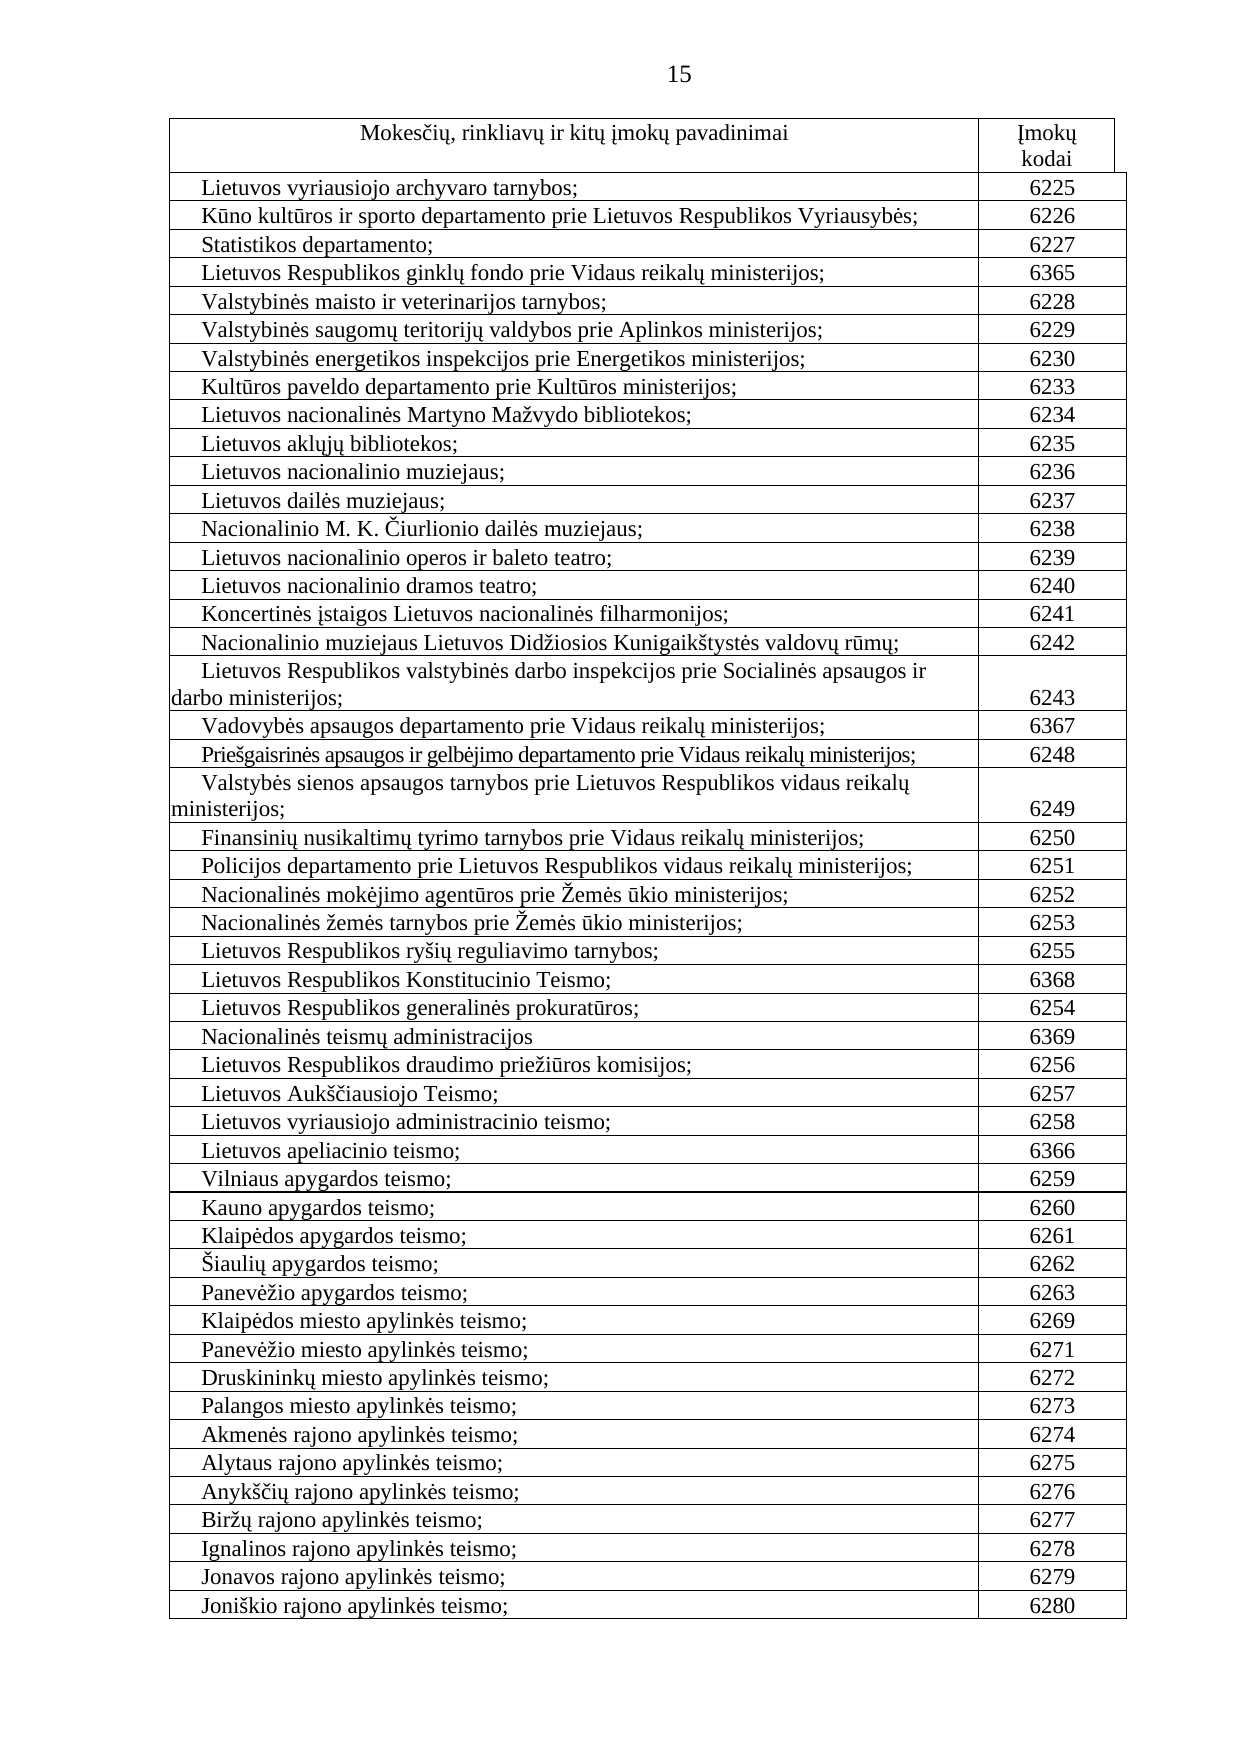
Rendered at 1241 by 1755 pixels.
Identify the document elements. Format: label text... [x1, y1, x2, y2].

table_cell 6225 [979, 173, 1126, 200]
table_cell 6228 [979, 287, 1126, 314]
table_cell Ignalinos rajono apylinkės teismo; [170, 1534, 978, 1561]
table_cell Nacionalinio muziejaus Lietuvos Didžiosios Kunigaikštystės valdovų rūmų; [170, 628, 978, 655]
table_cell Valstybinės maisto ir veterinarijos tarnybos; [170, 287, 978, 314]
table_cell Lietuvos apeliacinio teismo; [170, 1136, 978, 1163]
table_cell 6240 [979, 571, 1126, 598]
table_cell Kūno kultūros ir sporto departamento prie Lietuvos Respublikos Vyriausybės; [170, 201, 978, 229]
table_cell Lietuvos Respublikos valstybinės darbo inspekcijos prie Socialinės apsaugos ir darbo ministerijos; [170, 656, 978, 710]
table_cell Lietuvos Respublikos Konstitucinio Teismo; [170, 965, 978, 992]
table_cell Akmenės rajono apylinkės teismo; [170, 1420, 978, 1447]
table_cell 6226 [979, 201, 1126, 229]
table_cell 6243 [979, 656, 1126, 710]
table_header Mokesčių, rinkliavų ir kitų įmokų pavadinimai [170, 119, 978, 172]
table_cell 6227 [979, 230, 1126, 257]
table_cell 6260 [979, 1193, 1126, 1220]
table_cell Policijos departamento prie Lietuvos Respublikos vidaus reikalų ministerijos; [170, 851, 978, 879]
table_cell Koncertinės įstaigos Lietuvos nacionalinės filharmonijos; [170, 600, 978, 627]
table_cell Biržų rajono apylinkės teismo; [170, 1505, 978, 1533]
table_cell 6271 [979, 1335, 1126, 1362]
table_cell 6229 [979, 315, 1126, 342]
table_cell 6233 [979, 372, 1126, 399]
table_cell Alytaus rajono apylinkės teismo; [170, 1449, 978, 1476]
table_cell Vilniaus apygardos teismo; [170, 1164, 978, 1191]
table_cell Lietuvos nacionalinio dramos teatro; [170, 571, 978, 598]
table_cell Jonavos rajono apylinkės teismo; [170, 1562, 978, 1589]
table_cell 6280 [979, 1591, 1126, 1618]
table_cell Nacionalinės žemės tarnybos prie Žemės ūkio ministerijos; [170, 908, 978, 936]
table_cell 6235 [979, 429, 1126, 456]
table_cell 6269 [979, 1306, 1126, 1334]
table_header Įmokų kodai [979, 119, 1114, 172]
table_cell Finansinių nusikaltimų tyrimo tarnybos prie Vidaus reikalų ministerijos; [170, 823, 978, 850]
table_cell 6251 [979, 851, 1126, 879]
table_cell Anykščių rajono apylinkės teismo; [170, 1477, 978, 1504]
table_cell 6241 [979, 600, 1126, 627]
table_cell Klaipėdos apygardos teismo; [170, 1221, 978, 1248]
table_cell 6252 [979, 880, 1126, 907]
table_cell 6369 [979, 1022, 1126, 1049]
table_cell Nacionalinės mokėjimo agentūros prie Žemės ūkio ministerijos; [170, 880, 978, 907]
table_cell Lietuvos nacionalinio muziejaus; [170, 457, 978, 485]
table_cell 6275 [979, 1449, 1126, 1476]
table_cell 6263 [979, 1278, 1126, 1305]
table_cell Lietuvos aklųjų bibliotekos; [170, 429, 978, 456]
table_cell Lietuvos dailės muziejaus; [170, 486, 978, 513]
table_cell 6238 [979, 514, 1126, 542]
table_cell Nacionalinio M. K. Čiurlionio dailės muziejaus; [170, 514, 978, 542]
table_cell 6255 [979, 937, 1126, 964]
table_cell Valstybinės energetikos inspekcijos prie Energetikos ministerijos; [170, 344, 978, 371]
table_cell 6261 [979, 1221, 1126, 1248]
table_cell Valstybinės saugomų teritorijų valdybos prie Aplinkos ministerijos; [170, 315, 978, 342]
table_cell Lietuvos Respublikos draudimo priežiūros komisijos; [170, 1050, 978, 1078]
table_cell Panevėžio miesto apylinkės teismo; [170, 1335, 978, 1362]
table_cell 6278 [979, 1534, 1126, 1561]
table_cell Druskininkų miesto apylinkės teismo; [170, 1363, 978, 1391]
table_cell Lietuvos Aukščiausiojo Teismo; [170, 1079, 978, 1106]
table_cell Kultūros paveldo departamento prie Kultūros ministerijos; [170, 372, 978, 399]
table_cell 6257 [979, 1079, 1126, 1106]
table_cell 6368 [979, 965, 1126, 992]
table_cell Lietuvos vyriausiojo archyvaro tarnybos; [170, 173, 978, 200]
table_cell 6230 [979, 344, 1126, 371]
table_cell Lietuvos Respublikos ginklų fondo prie Vidaus reikalų ministerijos; [170, 258, 978, 286]
table_cell 6279 [979, 1562, 1126, 1589]
table_cell 6258 [979, 1107, 1126, 1134]
table_cell 6236 [979, 457, 1126, 485]
table_cell 6249 [979, 768, 1126, 822]
table_cell Palangos miesto apylinkės teismo; [170, 1392, 978, 1419]
table_cell 6367 [979, 711, 1126, 738]
table_cell Lietuvos nacionalinio operos ir baleto teatro; [170, 543, 978, 570]
table_cell Šiaulių apygardos teismo; [170, 1249, 978, 1277]
table_cell Kauno apygardos teismo; [170, 1193, 978, 1220]
table_cell Priešgaisrinės apsaugos ir gelbėjimo departamento prie Vidaus reikalų ministerijos; [170, 740, 978, 767]
table_cell 6254 [979, 994, 1126, 1021]
table_cell 6237 [979, 486, 1126, 513]
table_cell 6259 [979, 1164, 1126, 1191]
table_header [1115, 118, 1126, 172]
table_cell 6253 [979, 908, 1126, 936]
table_cell Joniškio rajono apylinkės teismo; [170, 1591, 978, 1618]
table_cell Lietuvos nacionalinės Martyno Mažvydo bibliotekos; [170, 400, 978, 428]
table_cell Statistikos departamento; [170, 230, 978, 257]
table_cell Lietuvos Respublikos generalinės prokuratūros; [170, 994, 978, 1021]
table_cell 6262 [979, 1249, 1126, 1277]
table_cell Valstybės sienos apsaugos tarnybos prie Lietuvos Respublikos vidaus reikalų ministerijos; [170, 768, 978, 822]
table_cell 6234 [979, 400, 1126, 428]
table_cell 6242 [979, 628, 1126, 655]
table_cell 6365 [979, 258, 1126, 286]
table_cell 6250 [979, 823, 1126, 850]
table_cell 6239 [979, 543, 1126, 570]
table_cell Vadovybės apsaugos departamento prie Vidaus reikalų ministerijos; [170, 711, 978, 738]
table_cell Panevėžio apygardos teismo; [170, 1278, 978, 1305]
table_cell 6273 [979, 1392, 1126, 1419]
table_cell Lietuvos vyriausiojo administracinio teismo; [170, 1107, 978, 1134]
table_cell 6277 [979, 1505, 1126, 1533]
table_cell Klaipėdos miesto apylinkės teismo; [170, 1306, 978, 1334]
table_cell 6366 [979, 1136, 1126, 1163]
table_cell 6272 [979, 1363, 1126, 1391]
table_cell 6276 [979, 1477, 1126, 1504]
table_cell Nacionalinės teismų administracijos [170, 1022, 978, 1049]
table_cell 6248 [979, 740, 1126, 767]
table_cell Lietuvos Respublikos ryšių reguliavimo tarnybos; [170, 937, 978, 964]
table_cell 6274 [979, 1420, 1126, 1447]
table_cell 6256 [979, 1050, 1126, 1078]
